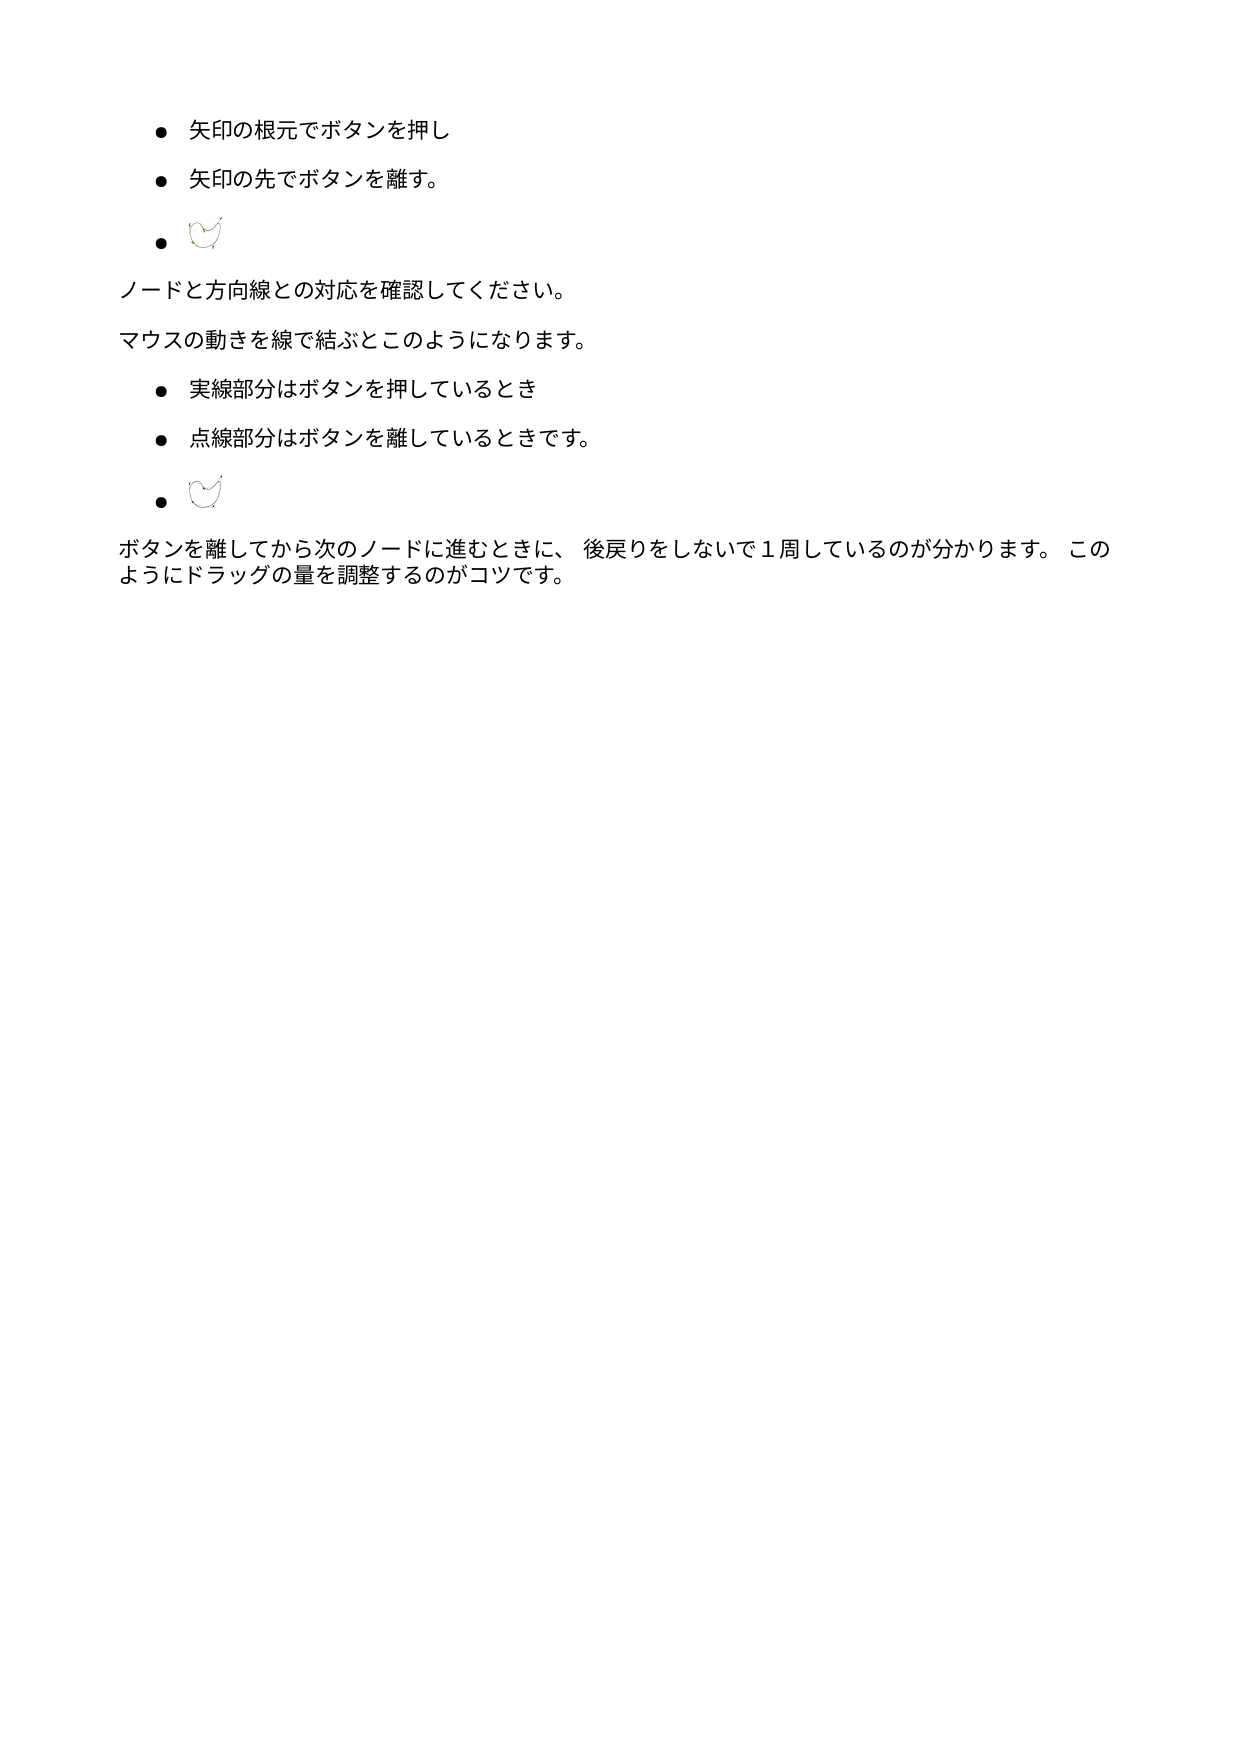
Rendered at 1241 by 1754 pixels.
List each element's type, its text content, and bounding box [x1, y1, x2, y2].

picture [188, 475, 223, 509]
text ノードと方向線との対応を確認してください。 [118, 279, 1122, 304]
list 点線部分はボタンを離しているときです。 [153, 426, 1122, 451]
text マウスの動きを線で結ぶとこのようになります。 [118, 328, 1122, 353]
picture [188, 216, 223, 250]
list 矢印の根元でボタンを押し [153, 118, 1122, 144]
list 実線部分はボタンを押しているとき [153, 377, 1122, 402]
list 矢印の先でボタンを離す。 [153, 167, 1122, 193]
text ボタンを離してから次のノードに進むときに、 後戻りをしないで１周しているのが分かります。 このようにドラッグの量を調整するのがコツです。 [118, 537, 1122, 588]
